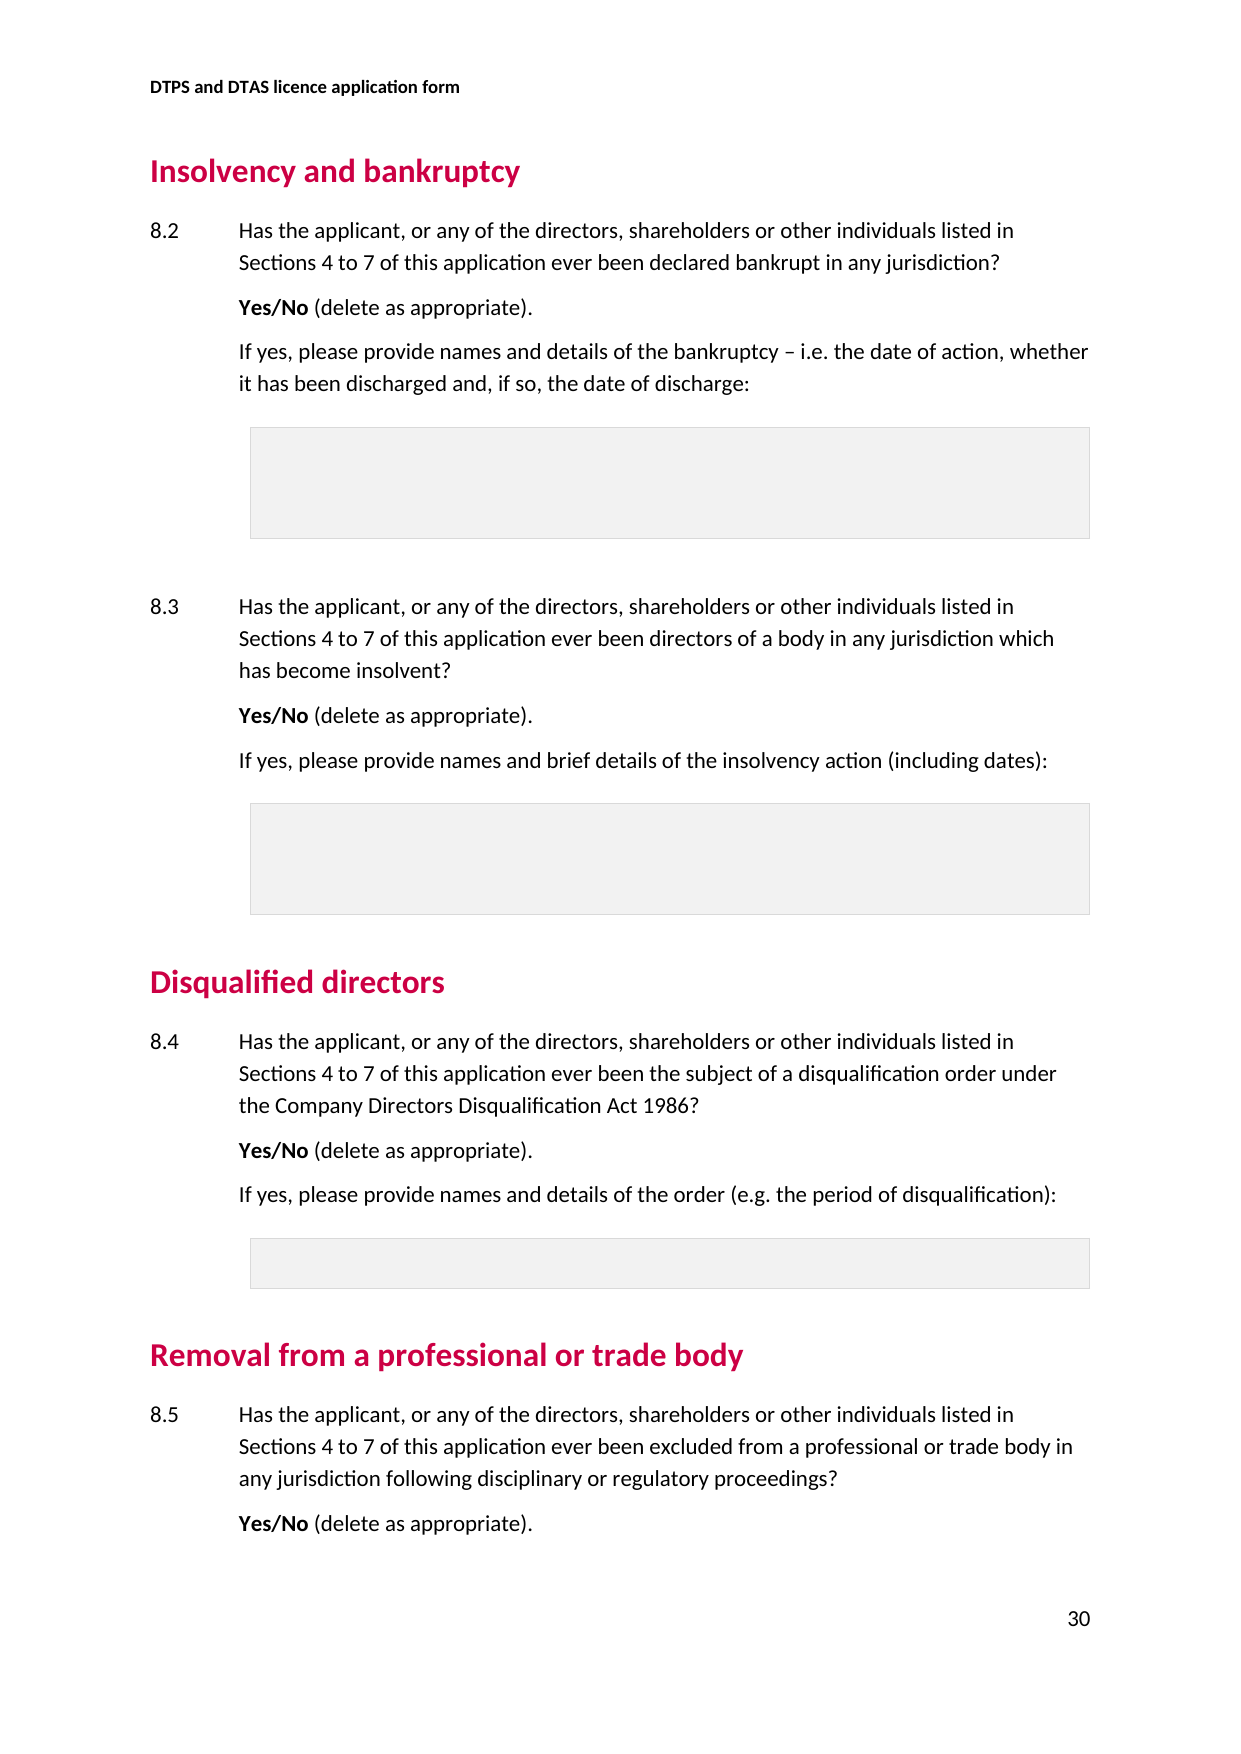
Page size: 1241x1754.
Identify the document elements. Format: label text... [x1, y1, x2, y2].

text If yes, please provide names and details of the order (e.g. the period of disqualification): [239, 1181, 1090, 1208]
subtitle Disqualified directors [150, 961, 1090, 1002]
list Has the applicant, or any of the directors, shareholders or other individuals listed in Sections 4 to 7 of this application ever been excluded from a professional or trade body in any jurisdiction following disciplinary or regulatory proceedings? [150, 1400, 1090, 1493]
list Has the applicant, or any of the directors, shareholders or other individuals listed in Sections 4 to 7 of this application ever been directors of a body in any jurisdiction which has become insolvent? [150, 592, 1090, 684]
text Yes/No (delete as appropriate). [239, 701, 1090, 729]
text Yes/No (delete as appropriate). [239, 293, 1090, 321]
text If yes, please provide names and details of the bankruptcy – i.e. the date of action, whether it has been discharged and, if so, the date of discharge: [239, 337, 1090, 397]
list Has the applicant, or any of the directors, shareholders or other individuals listed in Sections 4 to 7 of this application ever been the subject of a disqualification order under the Company Directors Disqualification Act 1986? [150, 1027, 1090, 1119]
list Has the applicant, or any of the directors, shareholders or other individuals listed in Sections 4 to 7 of this application ever been declared bankrupt in any jurisdiction? [150, 216, 1090, 276]
text Yes/No (delete as appropriate). [239, 1509, 1090, 1537]
text If yes, please provide names and brief details of the insolvency action (including dates): [239, 746, 1090, 774]
subtitle Removal from a professional or trade body [150, 1334, 1090, 1375]
subtitle Insolvency and bankruptcy [150, 150, 1090, 191]
text Yes/No (delete as appropriate). [239, 1136, 1090, 1164]
